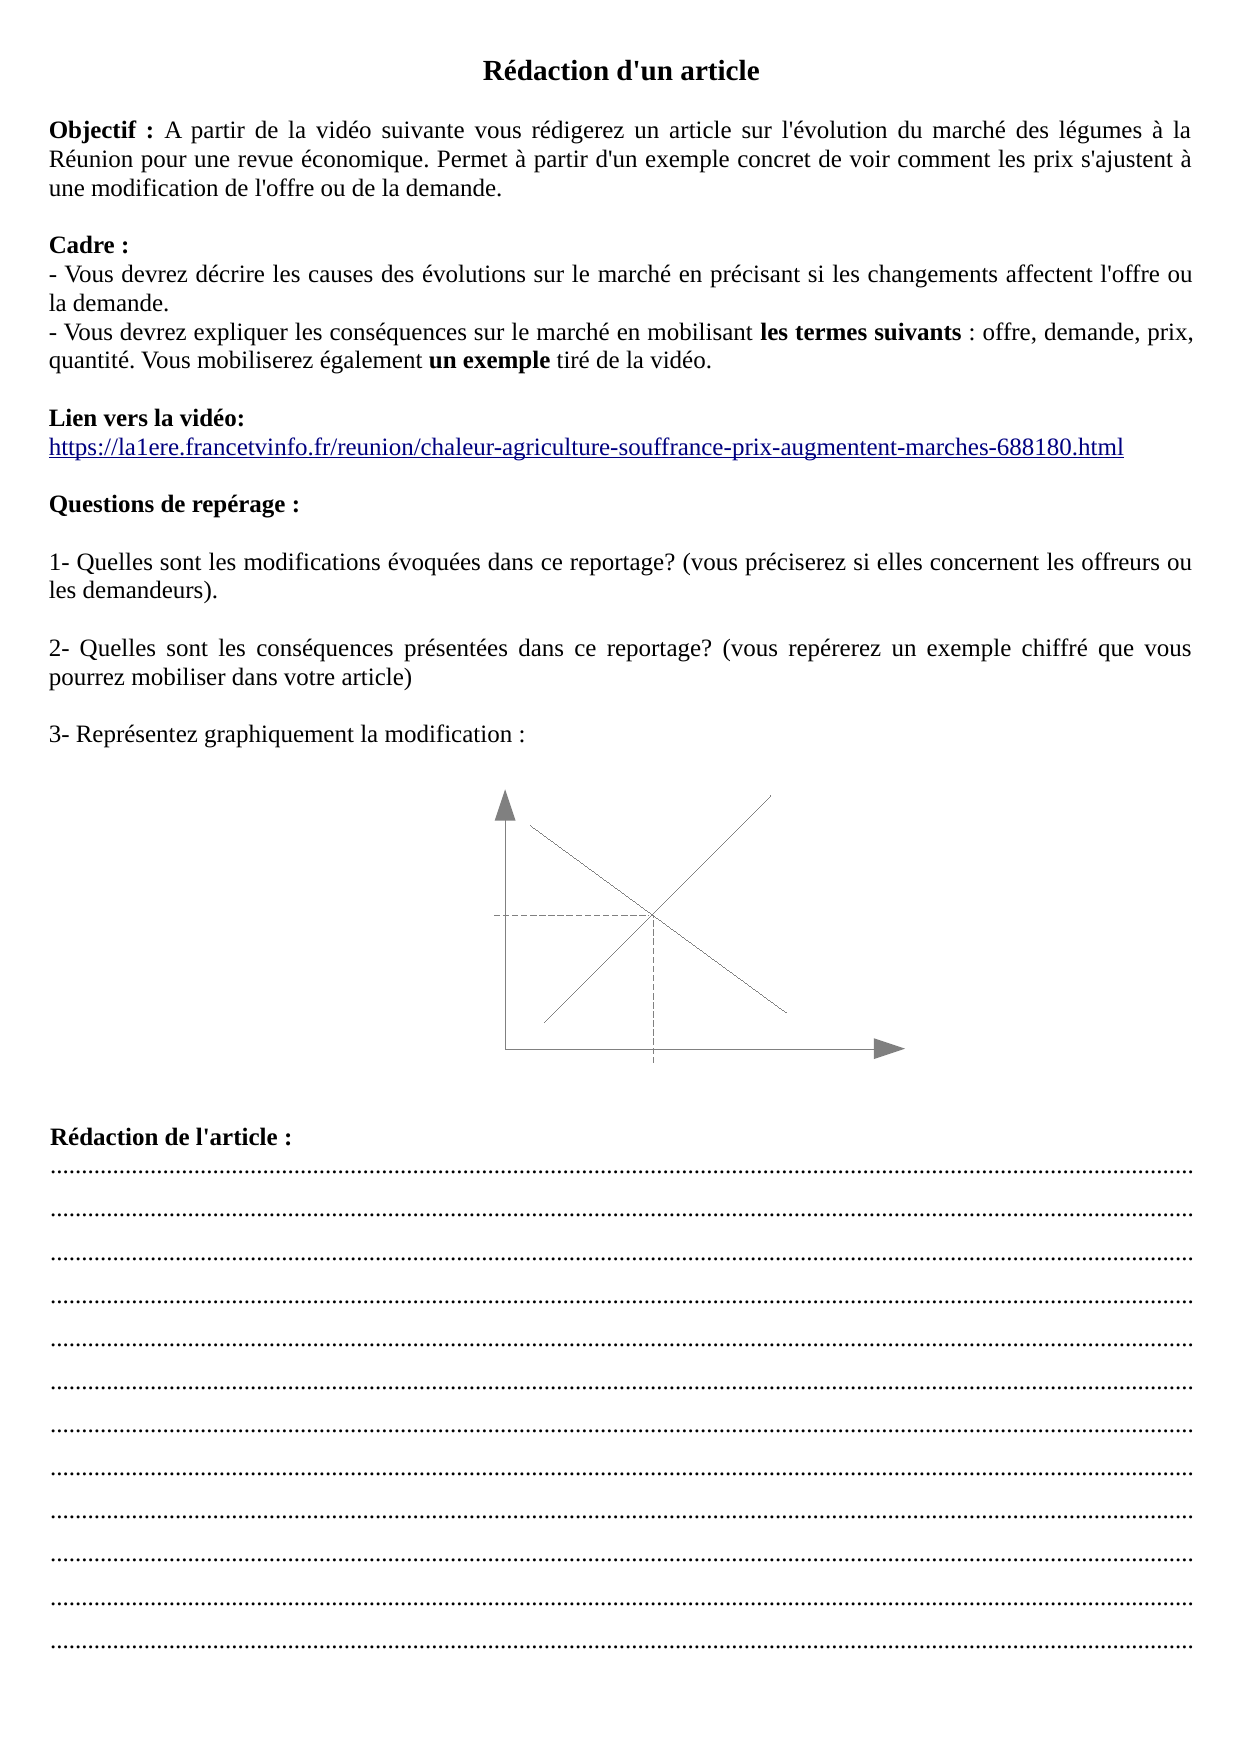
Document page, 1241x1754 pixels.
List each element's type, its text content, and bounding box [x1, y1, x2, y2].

text ....................................................................................................................................................................................... [50, 1582, 1194, 1610]
text ....................................................................................................................................................................................... [50, 1323, 1194, 1352]
text ....................................................................................................................................................................................... [50, 1150, 1194, 1179]
text 2- Quelles sont les conséquences présentées dans ce reportage? (vous repérerez un exemple chiffré que vous pourrez mobiliser dans votre article) [48, 633, 1194, 690]
text 3- Représentez graphiquement la modification : [48, 719, 1194, 748]
text ....................................................................................................................................................................................... [50, 1237, 1194, 1265]
text ....................................................................................................................................................................................... [50, 1452, 1194, 1481]
text 1- Quelles sont les modifications évoquées dans ce reportage? (vous préciserez si elles concernent les offreurs ou les demandeurs). [48, 547, 1194, 604]
text ....................................................................................................................................................................................... [50, 1193, 1194, 1222]
text ....................................................................................................................................................................................... [50, 1495, 1194, 1524]
text Questions de repérage : [48, 489, 1194, 518]
text - Vous devrez décrire les causes des évolutions sur le marché en précisant si les changements affectent l'offre ou la demande. [48, 259, 1194, 317]
text ....................................................................................................................................................................................... [50, 1280, 1194, 1308]
text ....................................................................................................................................................................................... [50, 1409, 1194, 1438]
text Cadre : [48, 230, 1194, 259]
text ....................................................................................................................................................................................... [50, 1625, 1194, 1653]
text ....................................................................................................................................................................................... [50, 1366, 1194, 1395]
text Lien vers la vidéo: [48, 403, 1194, 432]
text Rédaction d'un article [48, 53, 1194, 87]
text Rédaction de l'article : [50, 1122, 1194, 1150]
text https://la1ere.francetvinfo.fr/reunion/chaleur-agriculture-souffrance-prix-augmentent-marches-688180.html [48, 432, 1194, 460]
text Objectif : A partir de la vidéo suivante vous rédigerez un article sur l'évolution du marché des légumes à la Réunion pour une revue économique. Permet à partir d'un exemple concret de voir comment les prix s'ajustent à une modification de l'offre ou de la demande. [48, 115, 1194, 202]
text - Vous devrez expliquer les conséquences sur le marché en mobilisant les termes suivants : offre, demande, prix, quantité. Vous mobiliserez également un exemple tiré de la vidéo. [48, 317, 1194, 374]
text ....................................................................................................................................................................................... [50, 1538, 1194, 1567]
